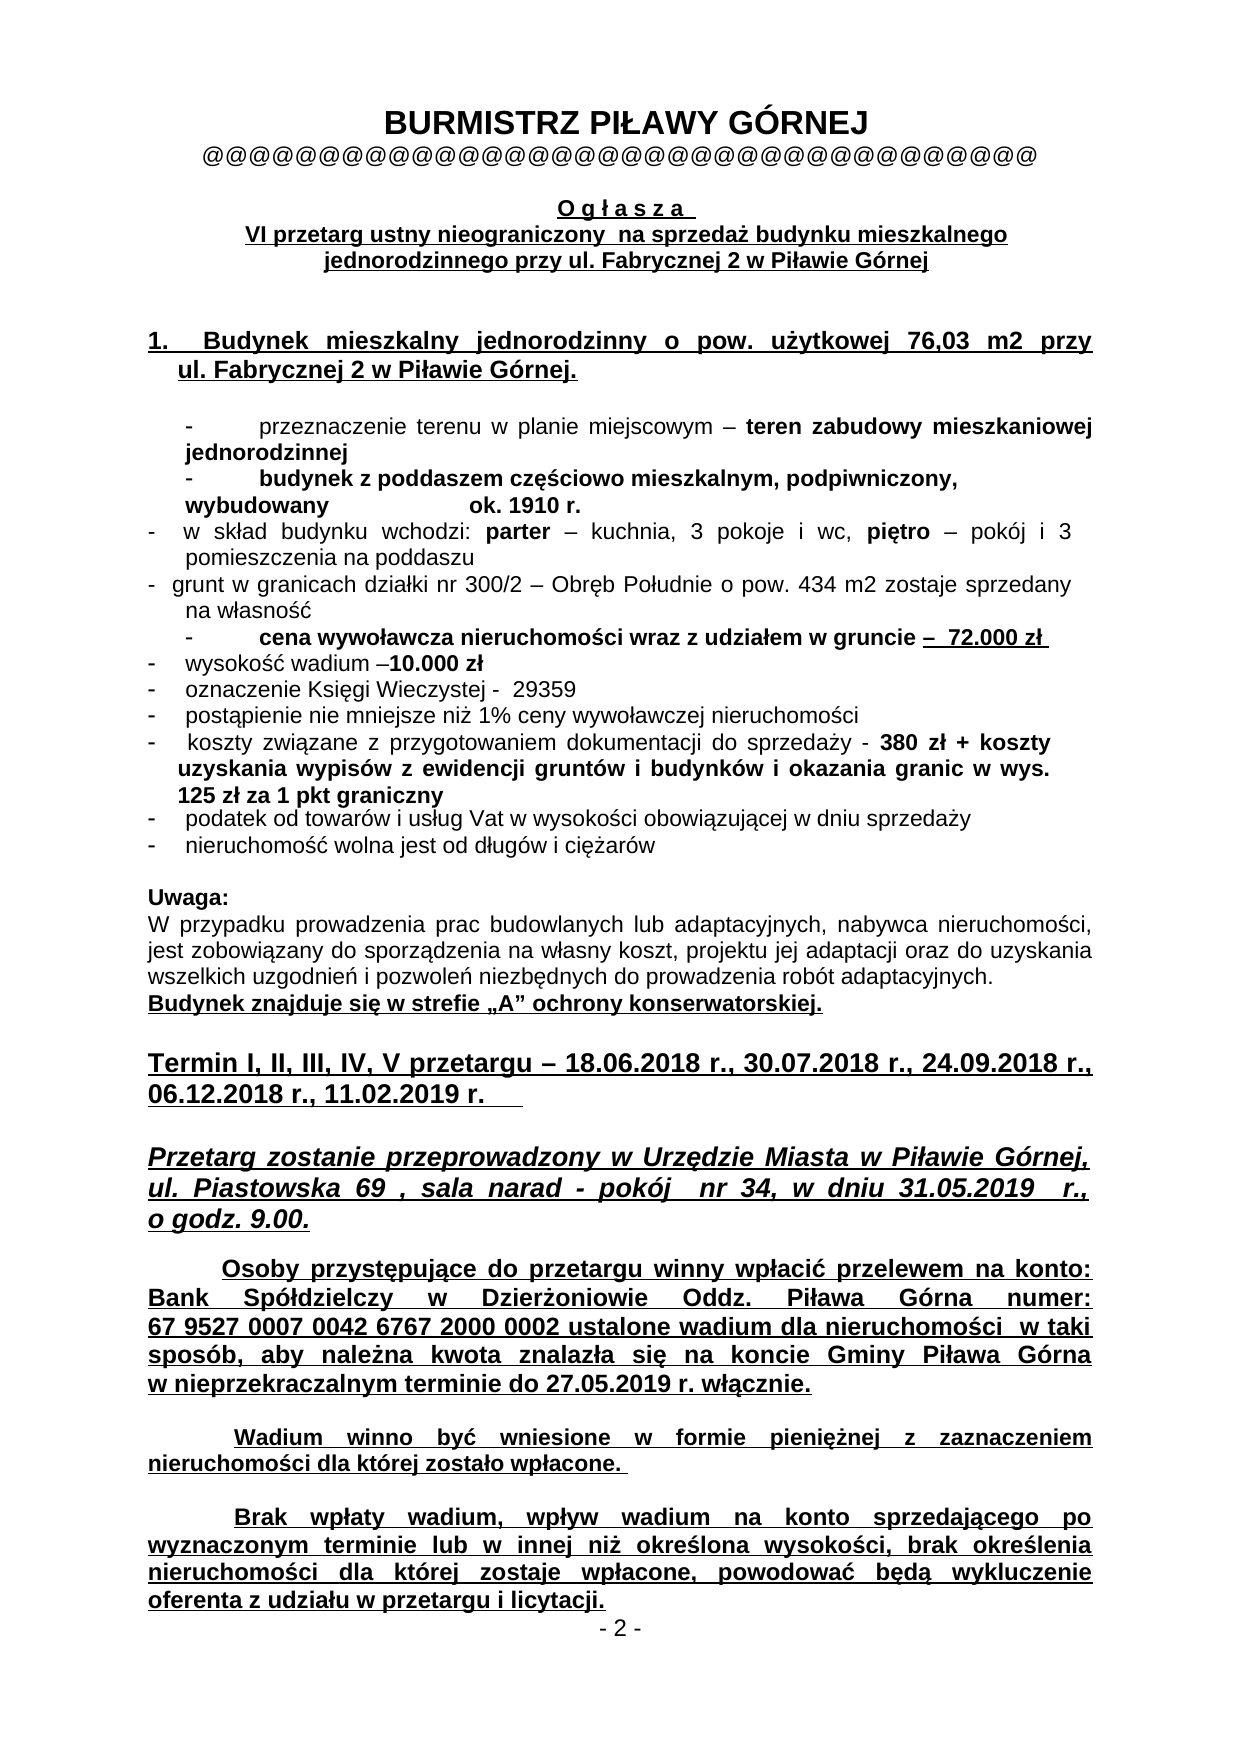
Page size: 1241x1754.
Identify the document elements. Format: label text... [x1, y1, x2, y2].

text - grunt w granicach działki nr 300/2 – Obręb Południe o pow. 434 m2 zostaje sprzedany na własność [148, 571, 1072, 623]
text 67 9527 0007 0042 6767 2000 0002 ustalone wadium dla nieruchomości w taki [148, 1309, 1093, 1336]
text Termin I, II, III, IV, V przetargu – 18.06.2018 r., 30.07.2018 r., 24.09.2018 r., [148, 1047, 1093, 1074]
list cena wywoławcza nieruchomości wraz z udziałem w gruncie – 72.000 zł [185, 623, 1093, 650]
list koszty związane z przygotowaniem dokumentacji do sprzedaży - 380 zł + koszty uzyskania wypisów z ewidencji gruntów i budynków i okazania granic w wys. 125 zł za 1 pkt graniczny [148, 729, 1051, 808]
text nieruchomości dla której zostaje wpłacone, powodować będą wykluczenie [148, 1556, 1093, 1582]
list oznaczenie Księgi Wieczystej - 29359 [148, 676, 1093, 702]
list wysokość wadium –10.000 zł [148, 650, 1093, 676]
text O g ł a s z a VI przetarg ustny nieograniczony na sprzedaż budynku mieszkalnego jednorodzinnego przy ul. Fabrycznej 2 w Piławie Górnej [181, 194, 1072, 274]
text W przypadku prowadzenia prac budowlanych lub adaptacyjnych, nabywca nieruchomości, jest zobowiązany do sporządzenia na własny koszt, projektu jej adaptacji oraz do uzyskania wszelkich uzgodnień i pozwoleń niezbędnych do prowadzenia robót adaptacyjnych. [148, 911, 1093, 990]
text 1. Budynek mieszkalny jednorodzinny o pow. użytkowej 76,03 m2 przy [148, 326, 1093, 351]
text Brak wpłaty wadium, wpływ wadium na konto sprzedającego po wyznaczonym terminie lub w innej niż określona wysokości, brak określenia [148, 1503, 1093, 1555]
text Osoby przystępujące do przetargu winny wpłacić przelewem na konto: Bank Spółdzielczy w Dzierżoniowie Oddz. Piława Górna numer: [148, 1254, 1093, 1308]
list przeznaczenie terenu w planie miejscowym – teren zabudowy mieszkaniowej jednorodzinnej [185, 413, 1093, 465]
text BURMISTRZ PIŁAWY GÓRNEJ [348, 103, 905, 142]
text Budynek znajduje się w strefie „A” ochrony konserwatorskiej. [148, 990, 1093, 1016]
text - 2 - [148, 1613, 1093, 1641]
text sposób, aby należna kwota znalazła się na koncie Gminy Piława Górna w nieprzekraczalnym terminie do 27.05.2019 r. włącznie. [148, 1338, 1093, 1398]
list budynek z poddaszem częściowo mieszkalnym, podpiwniczony, wybudowany ok. 1910 r. [185, 465, 1093, 518]
text oferenta z udziału w przetargu i licytacji. [148, 1584, 1093, 1613]
list podatek od towarów i usług Vat w wysokości obowiązującej w dniu sprzedaży [148, 808, 1051, 832]
text Uwaga: [148, 884, 1093, 911]
text - w skład budynku wchodzi: parter – kuchnia, 3 pokoje i wc, piętro – pokój i 3 pomieszczenia na poddaszu [148, 518, 1072, 571]
text 06.12.2018 r., 11.02.2019 r. [148, 1076, 1093, 1110]
text @@@@@@@@@@@@@@@@@@@@@@@@@@@@@@@@@@@@ [148, 142, 1093, 168]
text Przetarg zostanie przeprowadzony w Urzędzie Miasta w Piławie Górnej, ul. Piastowska 69 , sala narad - pokój nr 34, w dniu 31.05.2019 r., o godz. 9.00. [148, 1141, 1093, 1235]
text Wadium winno być wniesione w formie pieniężnej z zaznaczeniem nieruchomości dla której zostało wpłacone. [148, 1424, 1093, 1477]
list nieruchomość wolna jest od długów i ciężarów [148, 832, 1093, 858]
text ul. Fabrycznej 2 w Piławie Górnej. [148, 353, 1093, 384]
list postąpienie nie mniejsze niż 1% ceny wywoławczej nieruchomości [148, 702, 1093, 729]
